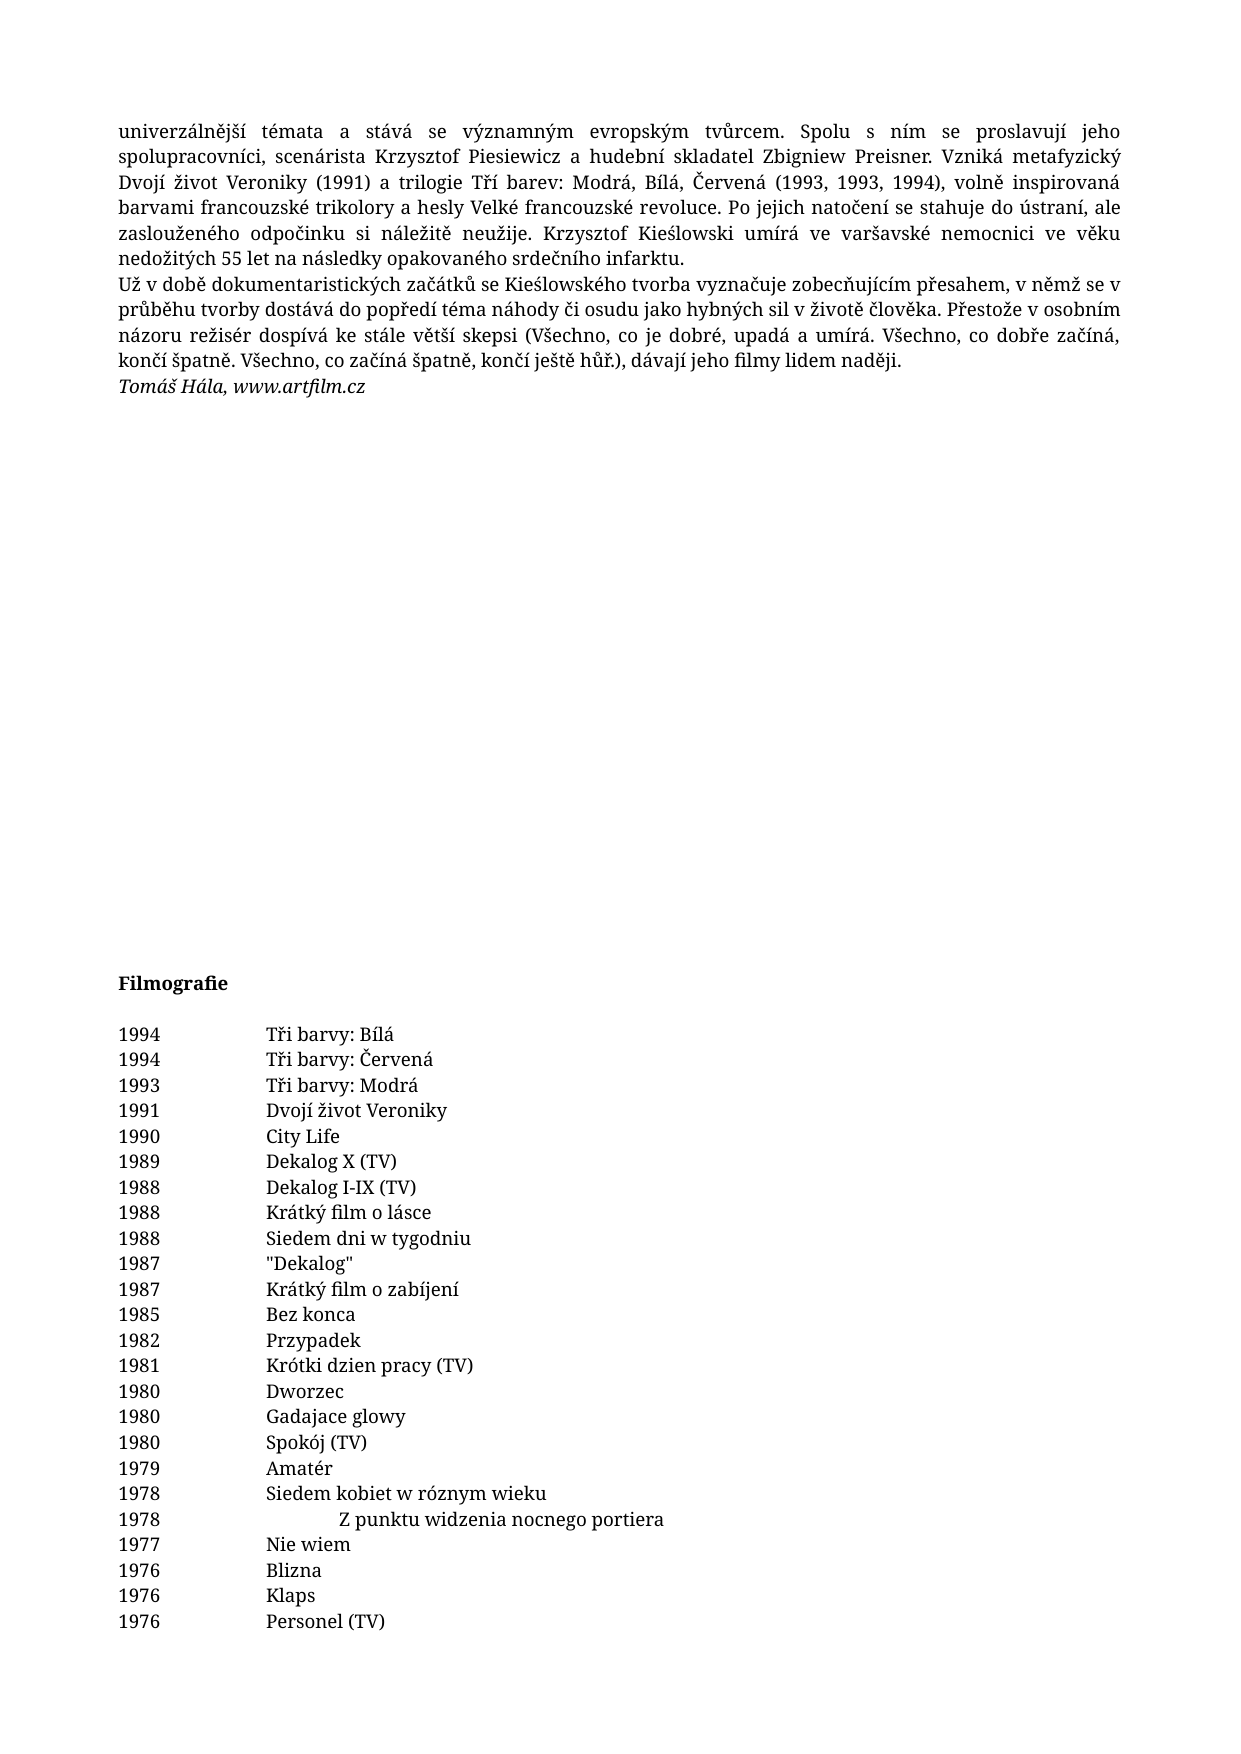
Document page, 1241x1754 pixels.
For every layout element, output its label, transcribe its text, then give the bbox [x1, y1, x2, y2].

text 1980 Gadajace glowy [118, 1404, 1122, 1429]
text 1987 Krátký film o zabíjení [118, 1276, 1122, 1302]
text 1994 Tři barvy: Červená [118, 1047, 1122, 1072]
text 1989 Dekalog X (TV) [118, 1149, 1122, 1174]
subtitle Filmografie [118, 970, 1122, 996]
text 1991 Dvojí život Veroniky [118, 1098, 1122, 1123]
text 1976 Personel (TV) [118, 1608, 1122, 1633]
text 1981 Krótki dzien pracy (TV) [118, 1353, 1122, 1378]
text 1988 Dekalog I-IX (TV) [118, 1174, 1122, 1200]
text 1980 Spokój (TV) [118, 1429, 1122, 1455]
text Už v době dokumentaristických začátků se Kieślowského tvorba vyznačuje zobecňujícím přesahem, v němž se v průběhu tvorby dostává do popředí téma náhody či osudu jako hybných sil v životě člověka. Přestože v osobním názoru režisér dospívá ke stále větší skepsi (Všechno, co je dobré, upadá a umírá. Všechno, co dobře začíná, končí špatně. Všechno, co začíná špatně, končí ještě hůř.), dávají jeho filmy lidem naději. [118, 271, 1122, 373]
text 1979 Amatér [118, 1455, 1122, 1480]
text univerzálnější témata a stává se významným evropským tvůrcem. Spolu s ním se proslavují jeho spolupracovníci, scenárista Krzysztof Piesiewicz a hudební skladatel Zbigniew Preisner. Vzniká metafyzický Dvojí život Veroniky (1991) a trilogie Tří barev: Modrá, Bílá, Červená (1993, 1993, 1994), volně inspirovaná barvami francouzské trikolory a hesly Velké francouzské revoluce. Po jejich natočení se stahuje do ústraní, ale zaslouženého odpočinku si náležitě neužije. Krzysztof Kieślowski umírá ve varšavské nemocnici ve věku nedožitých 55 let na následky opakovaného srdečního infarktu. [118, 118, 1122, 271]
text 1990 City Life [118, 1123, 1122, 1149]
text 1994 Tři barvy: Bílá [118, 1021, 1122, 1047]
text 1987 "Dekalog" [118, 1251, 1122, 1276]
text 1980 Dworzec [118, 1378, 1122, 1404]
text 1988 Siedem dni w tygodniu [118, 1225, 1122, 1251]
text 1977 Nie wiem [118, 1531, 1122, 1557]
text 1978 Z punktu widzenia nocnego portiera [118, 1506, 1122, 1531]
text 1978 Siedem kobiet w róznym wieku [118, 1480, 1122, 1506]
text 1982 Przypadek [118, 1327, 1122, 1353]
subtitle Tomáš Hála, www.artfilm.cz [118, 373, 1122, 399]
text 1976 Blizna [118, 1557, 1122, 1582]
text 1985 Bez konca [118, 1302, 1122, 1327]
text 1976 Klaps [118, 1582, 1122, 1608]
text 1993 Tři barvy: Modrá [118, 1072, 1122, 1098]
text 1988 Krátký film o lásce [118, 1200, 1122, 1225]
